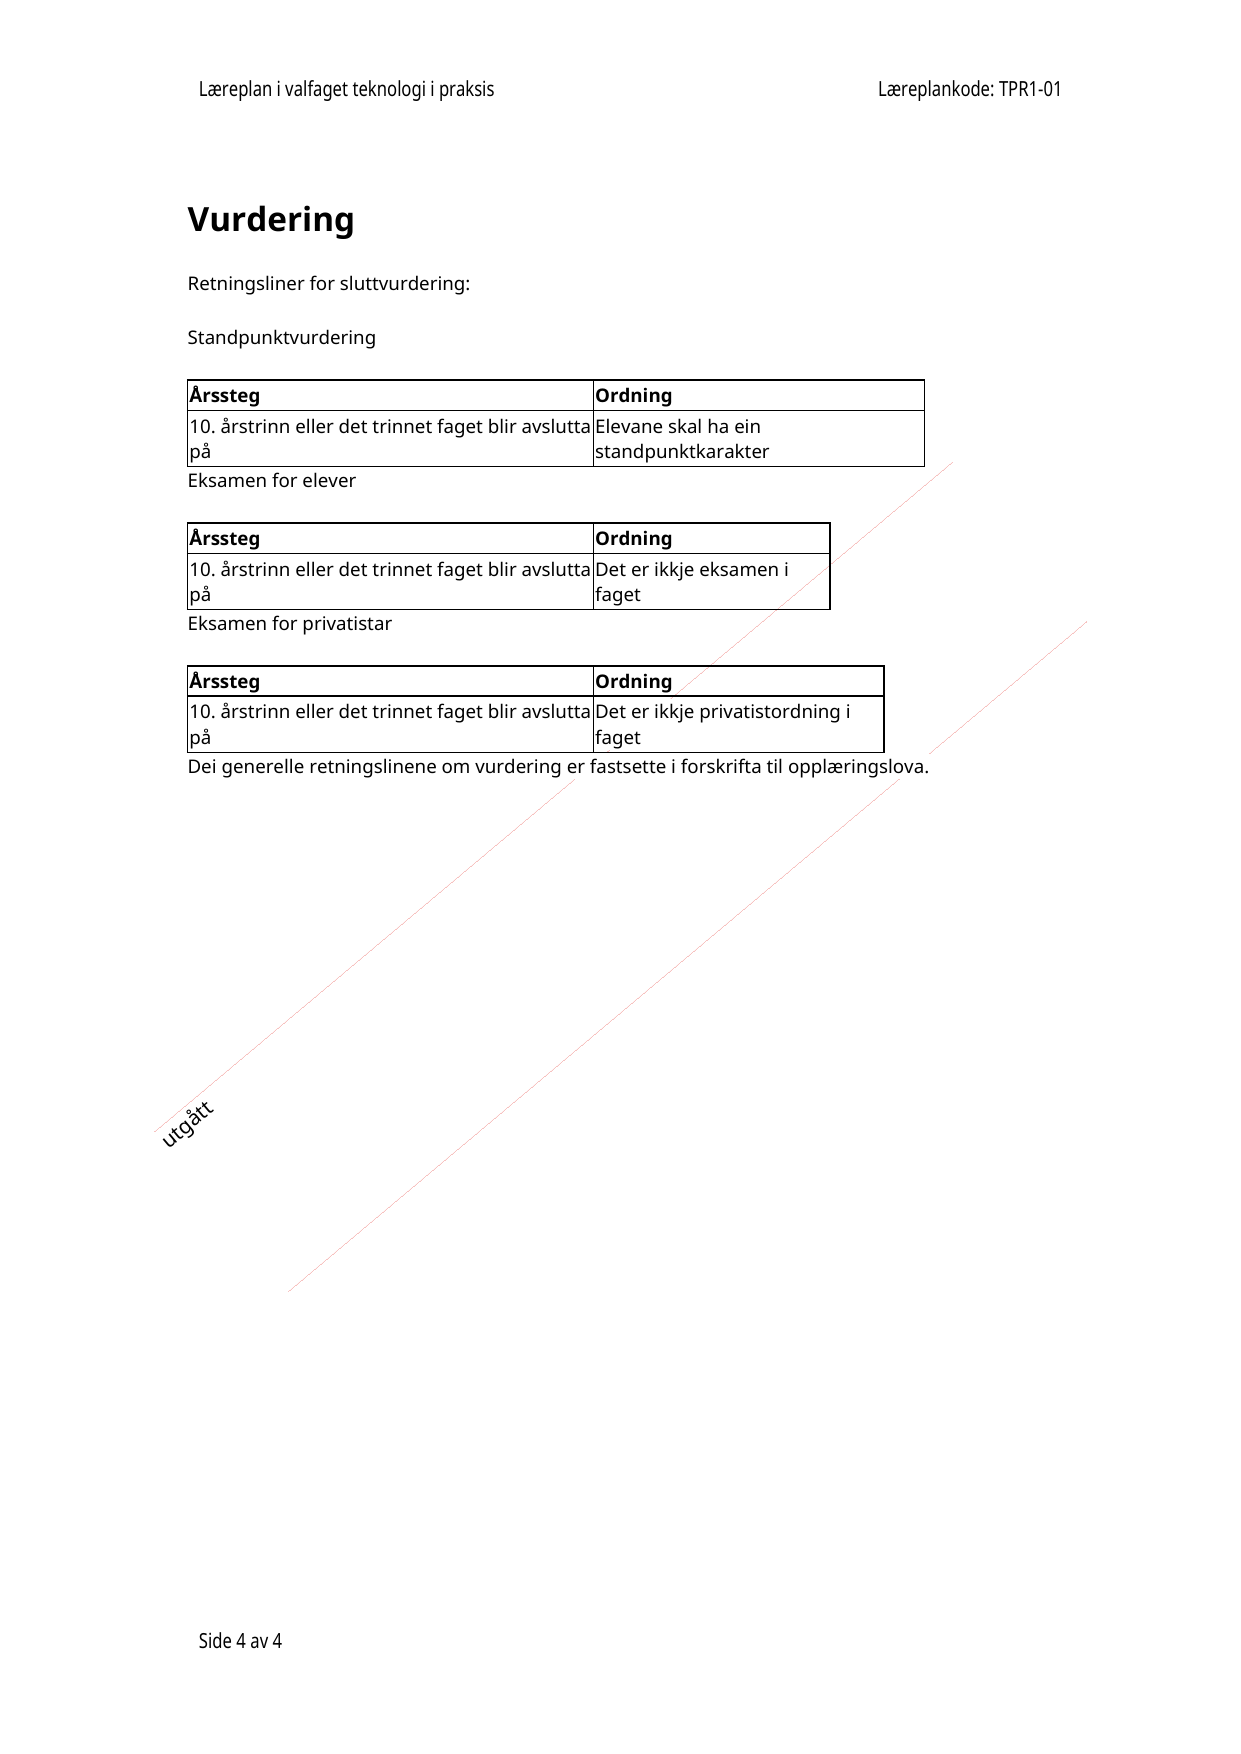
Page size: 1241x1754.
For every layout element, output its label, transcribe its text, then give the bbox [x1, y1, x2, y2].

subtitle Vurdering [364, 150, 1053, 241]
text Retningsliner for sluttvurdering: [471, 270, 1053, 296]
text Dei generelle retningslinene om vurdering er fastsette i forskrifta til opplæringslova. [929, 753, 1053, 779]
text Eksamen for elever [187, 467, 945, 493]
text Standpunktvurdering [376, 325, 1053, 350]
text Eksamen for privatistar [392, 610, 774, 636]
text Eksamen for privatistar [747, 610, 1053, 636]
text [917, 467, 1053, 493]
